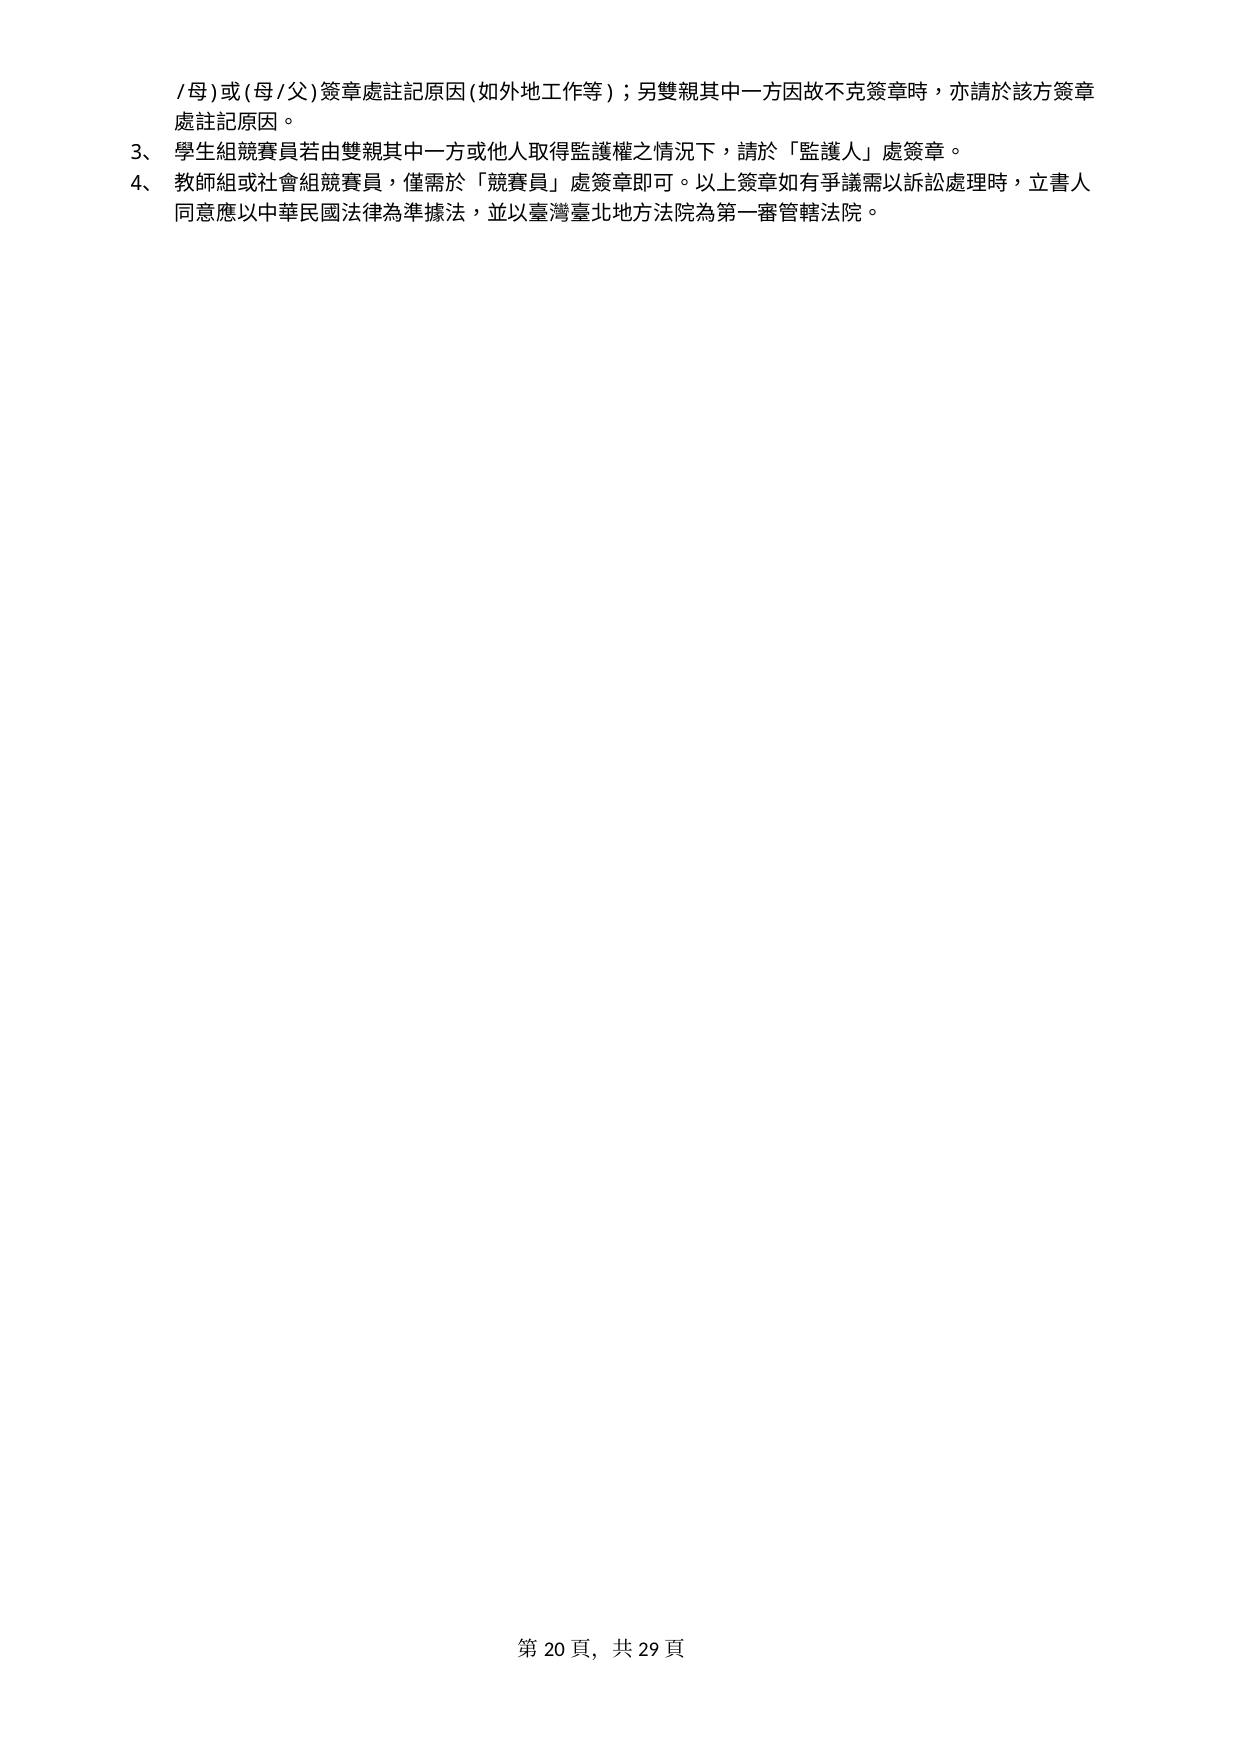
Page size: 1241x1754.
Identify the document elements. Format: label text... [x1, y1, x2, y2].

list 學生組競賽員若由雙親其中一方或他人取得監護權之情況下，請於「監護人」處簽章。 [130, 136, 1110, 166]
list 教師組或社會組競賽員，僅需於「競賽員」處簽章即可。以上簽章如有爭議需以訴訟處理時，立書人同意應以中華民國法律為準據法，並以臺灣臺北地方法院為第一審管轄法院。 [130, 166, 1110, 226]
list /母)或(母/父)簽章處註記原因(如外地工作等)；另雙親其中一方因故不克簽章時，亦請於該方簽章處註記原因。 [130, 75, 1110, 136]
